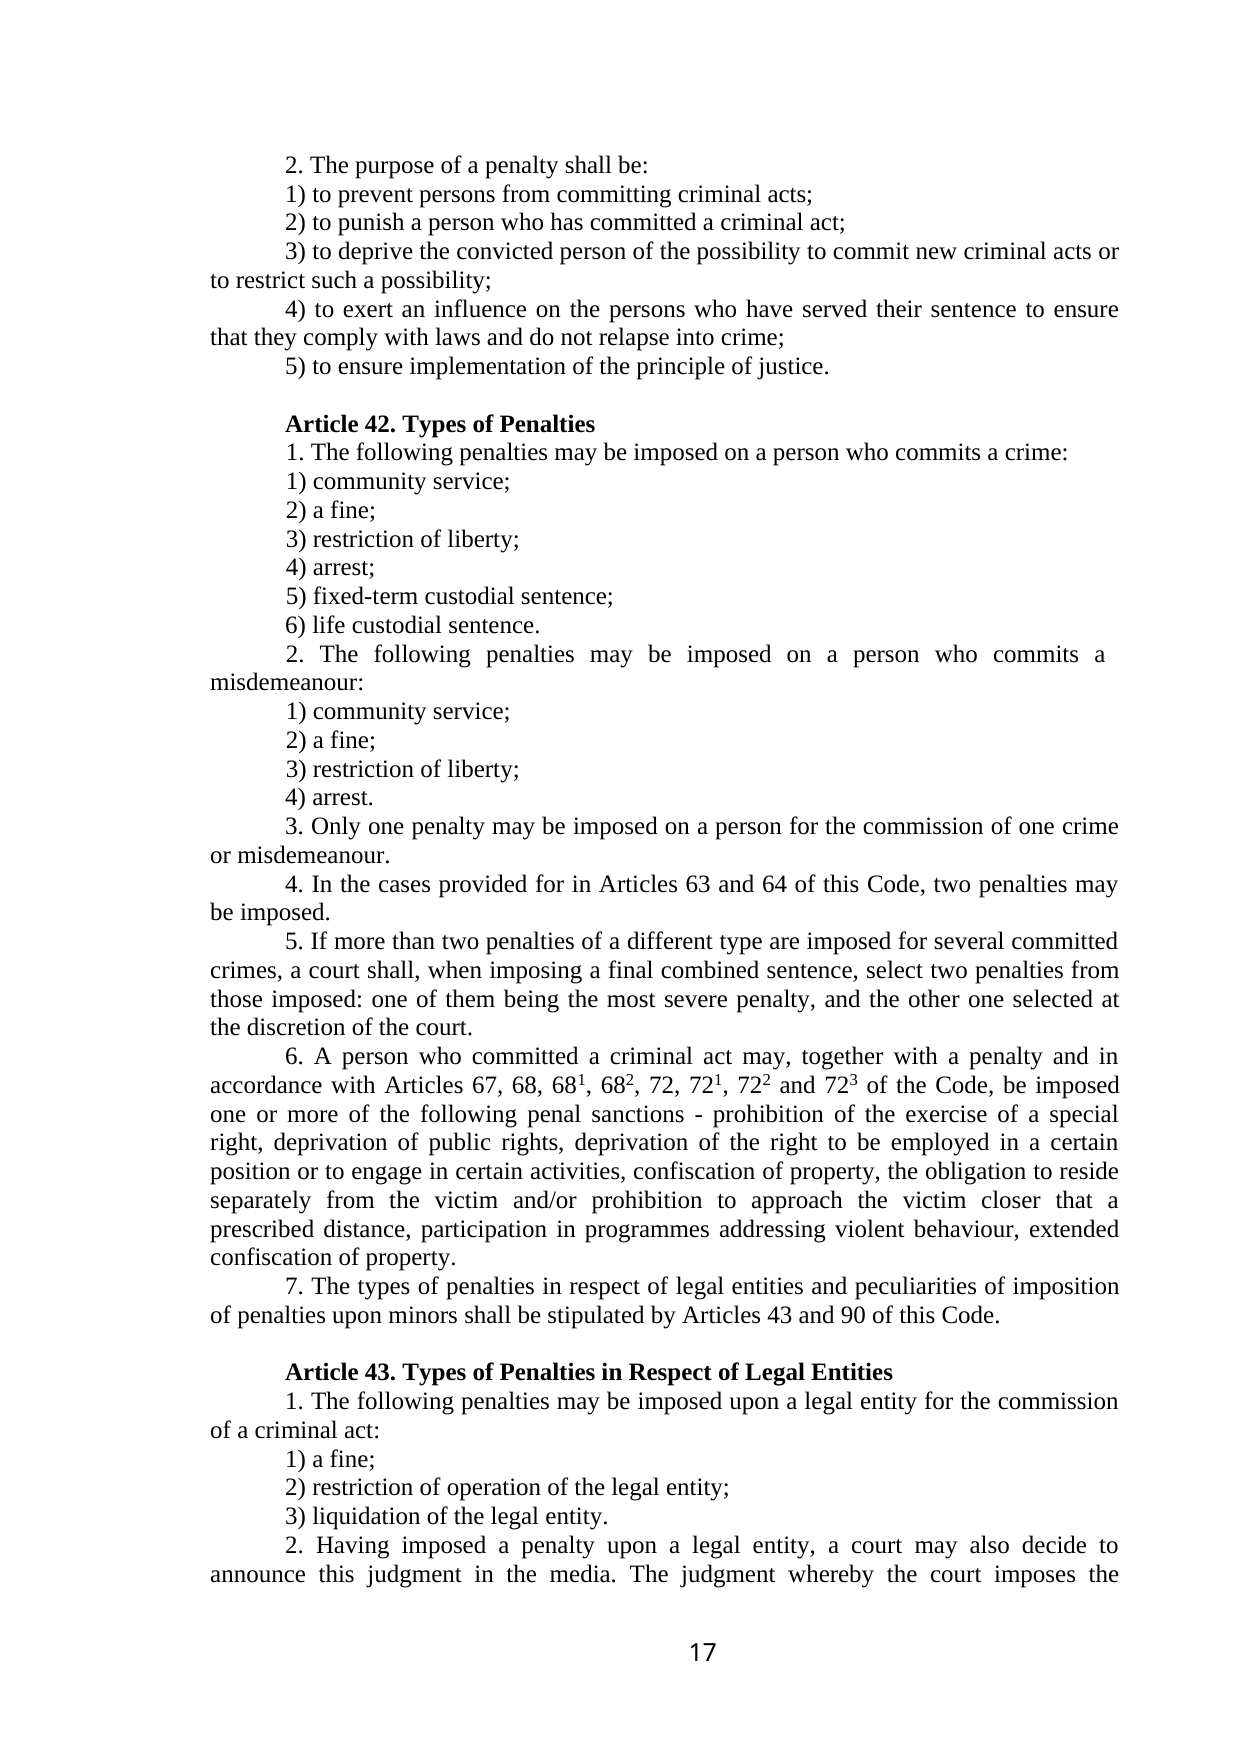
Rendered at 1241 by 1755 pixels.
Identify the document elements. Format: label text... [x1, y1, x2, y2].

text 5) fixed-term custodial sentence; [210, 581, 1106, 610]
text 4) arrest; [210, 552, 1106, 581]
text 7. The types of penalties in respect of legal entities and peculiarities of imposition of penalties upon minors shall be stipulated by Articles 43 and 90 of this Code. [210, 1271, 1120, 1329]
text 1. The following penalties may be imposed upon a legal entity for the commission of a criminal act: [210, 1386, 1120, 1444]
text 5) to ensure implementation of the principle of justice. [210, 351, 1120, 380]
text 4. In the cases provided for in Articles 63 and 64 of this Code, two penalties may be imposed. [210, 869, 1120, 926]
text 3) to deprive the convicted person of the possibility to commit new criminal acts or to restrict such a possibility; [210, 236, 1120, 294]
text 1) community service; [210, 466, 1106, 495]
text 2) a fine; [210, 725, 1106, 754]
text 2. Having imposed a penalty upon a legal entity, a court may also decide to announce this judgment in the media. The judgment whereby the court imposes the [210, 1530, 1120, 1587]
text 2. The purpose of a penalty shall be: [210, 150, 1120, 179]
text 3. Only one penalty may be imposed on a person for the commission of one crime or misdemeanour. [210, 811, 1120, 869]
text 1. The following penalties may be imposed on a person who commits a crime: [210, 437, 1106, 466]
text 2) to punish a person who has committed a criminal act; [210, 207, 1120, 236]
text 6) life custodial sentence. [210, 610, 1120, 639]
text 1) community service; [210, 696, 1106, 725]
text 2) restriction of operation of the legal entity; [210, 1472, 1120, 1501]
text 4) to exert an influence on the persons who have served their sentence to ensure that they comply with laws and do not relapse into crime; [210, 294, 1120, 351]
text 2) a fine; [210, 495, 1106, 524]
text 3) restriction of liberty; [210, 754, 1106, 782]
text 4) arrest. [210, 782, 1120, 811]
text 6. A person who committed a criminal act may, together with a penalty and in accordance with Articles 67, 68, 681, 682, 72, 721, 722 and 723 of the Code, be imposed one or more of the following penal sanctions - prohibition of the exercise of a special right, deprivation of public rights, deprivation of the right to be employed in a certain position or to engage in certain activities, confiscation of property, the obligation to reside separately from the victim and/or prohibition to approach the victim closer that a prescribed distance, participation in programmes addressing violent behaviour, extended confiscation of property. [210, 1041, 1120, 1271]
text 1) a fine; [210, 1444, 1120, 1472]
text 3) restriction of liberty; [210, 524, 1106, 552]
text 3) liquidation of the legal entity. [210, 1501, 1120, 1530]
text Article 42. Types of Penalties [210, 409, 1120, 437]
text 1) to prevent persons from committing criminal acts; [210, 179, 1120, 207]
text 2. The following penalties may be imposed on a person who commits a misdemeanour: [210, 639, 1106, 696]
text 5. If more than two penalties of a different type are imposed for several committed crimes, a court shall, when imposing a final combined sentence, select two penalties from those imposed: one of them being the most severe penalty, and the other one selected at the discretion of the court. [210, 926, 1120, 1041]
text Article 43. Types of Penalties in Respect of Legal Entities [210, 1357, 1120, 1386]
